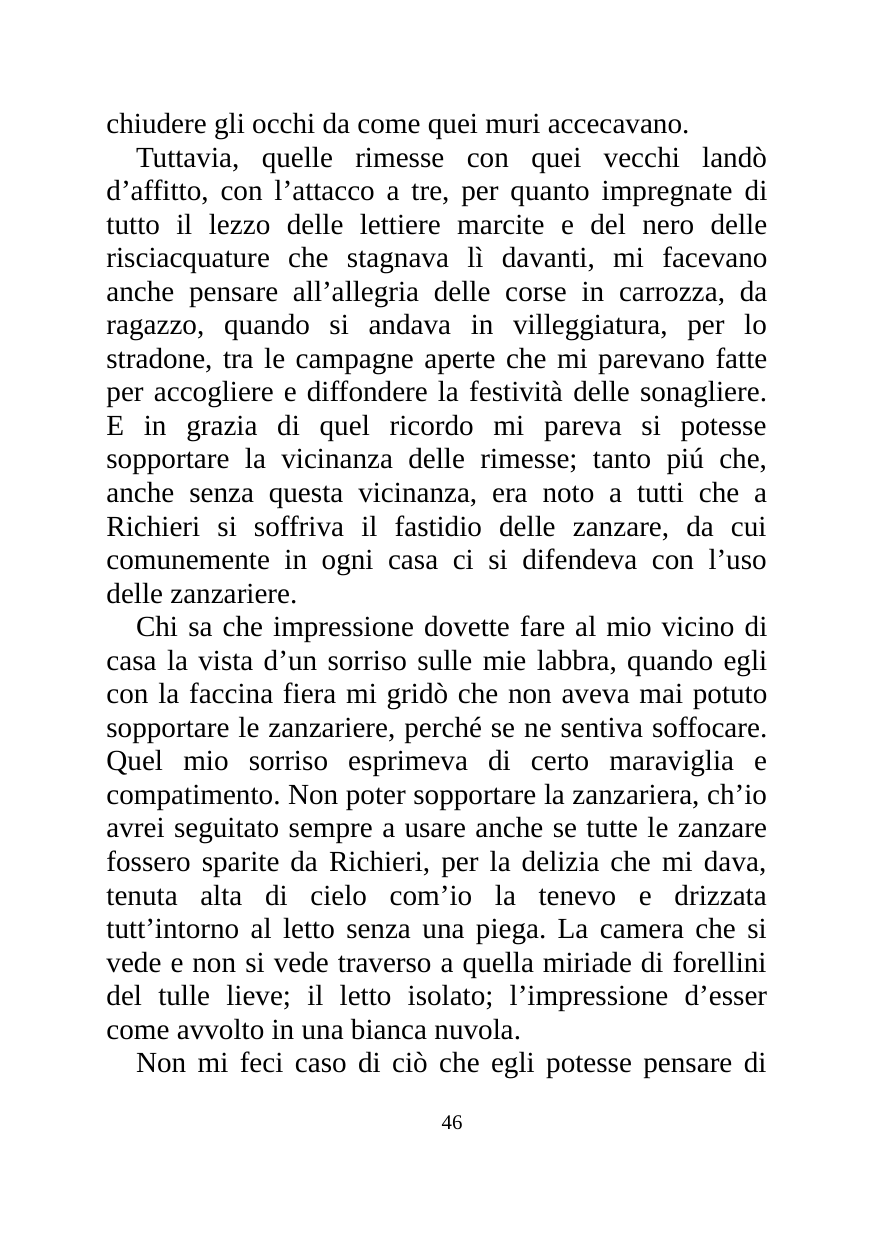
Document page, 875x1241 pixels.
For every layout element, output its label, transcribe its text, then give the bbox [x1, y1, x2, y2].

text Tuttavia, quelle rimesse con quei vecchi landò d’affitto, con l’attacco a tre, per quanto impregnate di tutto il lezzo delle lettiere marcite e del nero delle risciacquature che stagnava lì davanti, mi facevano anche pensare all’allegria delle corse in carrozza, da ragazzo, quando si andava in villeggiatura, per lo stradone, tra le campagne aperte che mi parevano fatte per accogliere e diffondere la festività delle sonagliere. E in grazia di quel ricordo mi pareva si potesse sopportare la vicinanza delle rimesse; tanto piú che, anche senza questa vicinanza, era noto a tutti che a Richieri si soffriva il fastidio delle zanzare, da cui comunemente in ogni casa ci si difendeva con l’uso delle zanzariere. [106, 140, 768, 609]
text chiudere gli occhi da come quei muri accecavano. [106, 106, 768, 140]
text Chi sa che impressione dovette fare al mio vicino di casa la vista d’un sorriso sulle mie labbra, quando egli con la faccina fiera mi gridò che non aveva mai potuto sopportare le zanzariere, perché se ne sentiva soffocare. Quel mio sorriso esprimeva di certo maraviglia e compatimento. Non poter sopportare la zanzariera, ch’io avrei seguitato sempre a usare anche se tutte le zanzare fossero sparite da Richieri, per la delizia che mi dava, tenuta alta di cielo com’io la tenevo e drizzata tutt’intorno al letto senza una piega. La camera che si vede e non si vede traverso a quella miriade di forellini del tulle lieve; il letto isolato; l’impressione d’esser come avvolto in una bianca nuvola. [106, 609, 768, 1045]
text Non mi feci caso di ciò che egli potesse pensare di [106, 1045, 768, 1079]
